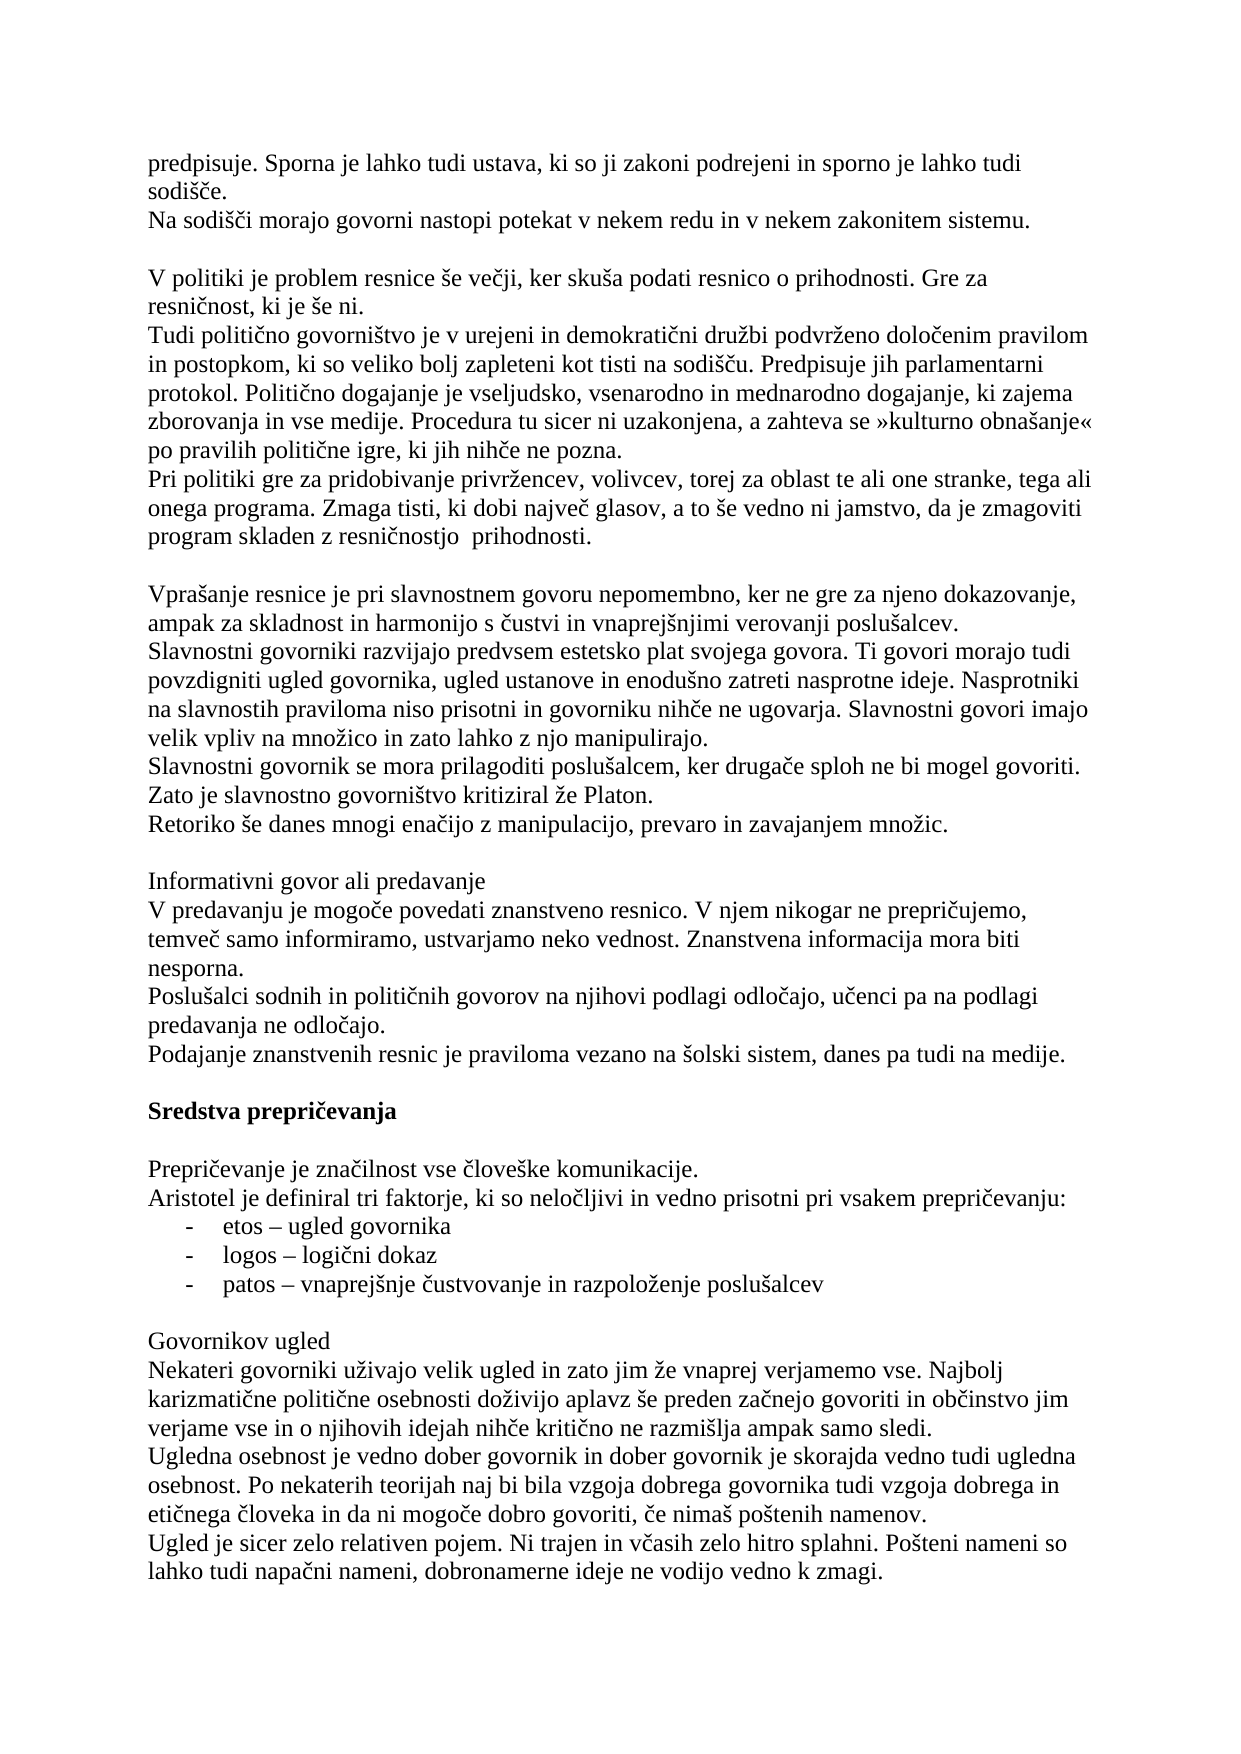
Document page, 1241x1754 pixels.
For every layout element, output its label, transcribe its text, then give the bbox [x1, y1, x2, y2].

text Aristotel je definiral tri faktorje, ki so neločljivi in vedno prisotni pri vsakem prepričevanju: [148, 1183, 1093, 1211]
text V predavanju je mogoče povedati znanstveno resnico. V njem nikogar ne prepričujemo, temveč samo informiramo, ustvarjamo neko vednost. Znanstvena informacija mora biti nesporna. [148, 895, 1093, 981]
text Ugledna osebnost je vedno dober govornik in dober govornik je skorajda vedno tudi ugledna osebnost. Po nekaterih teorijah naj bi bila vzgoja dobrega govornika tudi vzgoja dobrega in etičnega človeka in da ni mogoče dobro govoriti, če nimaš poštenih namenov. [148, 1441, 1093, 1528]
list logos – logični dokaz [185, 1240, 1093, 1269]
text Slavnostni govorniki razvijajo predvsem estetsko plat svojega govora. Ti govori morajo tudi povzdigniti ugled govornika, ugled ustanove in enodušno zatreti nasprotne ideje. Nasprotniki na slavnostih praviloma niso prisotni in govorniku nihče ne ugovarja. Slavnostni govori imajo velik vpliv na množico in zato lahko z njo manipulirajo. [148, 636, 1093, 751]
text Informativni govor ali predavanje [148, 866, 1093, 895]
text predpisuje. Sporna je lahko tudi ustava, ki so ji zakoni podrejeni in sporno je lahko tudi sodišče. [148, 148, 1093, 205]
text Govornikov ugled [148, 1326, 1093, 1355]
text Prepričevanje je značilnost vse človeške komunikacije. [148, 1154, 1093, 1183]
list etos – ugled govornika [185, 1211, 1093, 1240]
text V politiki je problem resnice še večji, ker skuša podati resnico o prihodnosti. Gre za resničnost, ki je še ni. [148, 263, 1093, 320]
text Podajanje znanstvenih resnic je praviloma vezano na šolski sistem, danes pa tudi na medije. [148, 1039, 1093, 1068]
list patos – vnaprejšnje čustvovanje in razpoloženje poslušalcev [185, 1269, 1093, 1298]
text Ugled je sicer zelo relativen pojem. Ni trajen in včasih zelo hitro splahni. Pošteni nameni so lahko tudi napačni nameni, dobronamerne ideje ne vodijo vedno k zmagi. [148, 1528, 1093, 1585]
text Slavnostni govornik se mora prilagoditi poslušalcem, ker drugače sploh ne bi mogel govoriti. Zato je slavnostno govorništvo kritiziral že Platon. [148, 751, 1093, 809]
text Poslušalci sodnih in političnih govorov na njihovi podlagi odločajo, učenci pa na podlagi predavanja ne odločajo. [148, 981, 1093, 1039]
text Na sodišči morajo govorni nastopi potekat v nekem redu in v nekem zakonitem sistemu. [148, 205, 1093, 234]
text Sredstva prepričevanja [148, 1096, 1093, 1125]
text Tudi politično govorništvo je v urejeni in demokratični družbi podvrženo določenim pravilom in postopkom, ki so veliko bolj zapleteni kot tisti na sodišču. Predpisuje jih parlamentarni protokol. Politično dogajanje je vseljudsko, vsenarodno in mednarodno dogajanje, ki zajema zborovanja in vse medije. Procedura tu sicer ni uzakonjena, a zahteva se »kulturno obnašanje« po pravilih politične igre, ki jih nihče ne pozna. [148, 320, 1093, 464]
text Retoriko še danes mnogi enačijo z manipulacijo, prevaro in zavajanjem množic. [148, 809, 1093, 838]
text Pri politiki gre za pridobivanje privržencev, volivcev, torej za oblast te ali one stranke, tega ali onega programa. Zmaga tisti, ki dobi največ glasov, a to še vedno ni jamstvo, da je zmagoviti program skladen z resničnostjo prihodnosti. [148, 464, 1093, 550]
text Nekateri govorniki uživajo velik ugled in zato jim že vnaprej verjamemo vse. Najbolj karizmatične politične osebnosti doživijo aplavz še preden začnejo govoriti in občinstvo jim verjame vse in o njihovih idejah nihče kritično ne razmišlja ampak samo sledi. [148, 1355, 1093, 1441]
text Vprašanje resnice je pri slavnostnem govoru nepomembno, ker ne gre za njeno dokazovanje, ampak za skladnost in harmonijo s čustvi in vnaprejšnjimi verovanji poslušalcev. [148, 579, 1093, 636]
